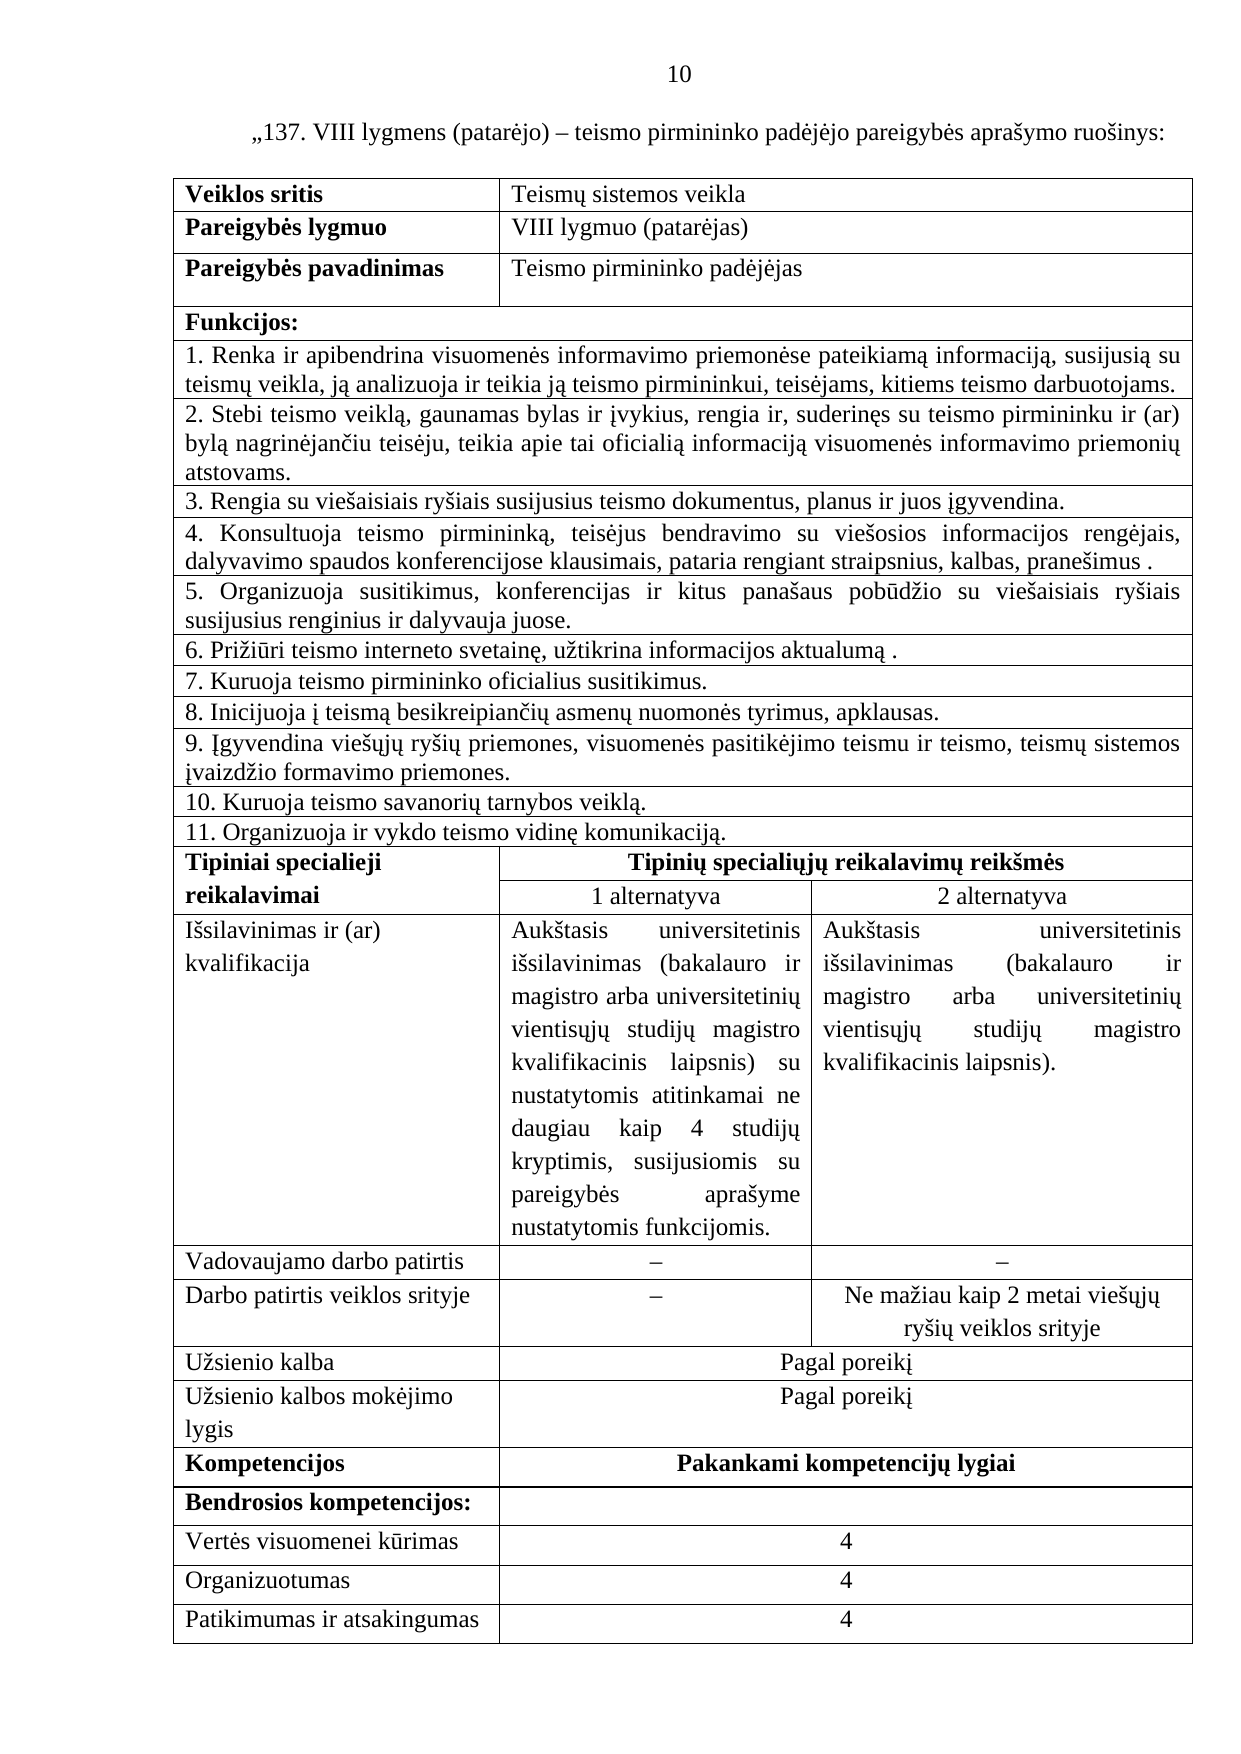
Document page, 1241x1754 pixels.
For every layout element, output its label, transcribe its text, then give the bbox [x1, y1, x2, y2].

table_cell Teismo pirmininko padėjėjas [500, 254, 1192, 306]
table_cell – [500, 1280, 811, 1346]
table_header Veiklos sritis [174, 179, 499, 211]
table_cell Darbo patirtis veiklos srityje [174, 1280, 499, 1346]
table_cell VIII lygmuo (patarėjas) [500, 212, 1192, 252]
table_cell Tipiniai specialieji reikalavimai [174, 847, 499, 914]
table_cell 9. Įgyvendina viešųjų ryšių priemones, visuomenės pasitikėjimo teismu ir teismo, teismų sistemos įvaizdžio formavimo priemones. [174, 729, 1192, 786]
table_cell Pakankami kompetencijų lygiai [500, 1448, 1192, 1486]
table_cell 4. Konsultuoja teismo pirmininką, teisėjus bendravimo su viešosios informacijos rengėjais, dalyvavimo spaudos konferencijose klausimais, pataria rengiant straipsnius, kalbas, pranešimus . [174, 518, 1192, 575]
table_cell Aukštasis universitetinis išsilavinimas (bakalauro ir magistro arba universitetinių vientisųjų studijų magistro kvalifikacinis laipsnis). [812, 915, 1192, 1245]
table_cell 2 alternatyva [812, 881, 1192, 914]
table_cell 3. Rengia su viešaisiais ryšiais susijusius teismo dokumentus, planus ir juos įgyvendina. [174, 486, 1192, 517]
table_header Teismų sistemos veikla [500, 179, 1192, 211]
text „137. VIII lygmens (patarėjo) – teismo pirmininko padėjėjo pareigybės aprašymo ruošinys: [177, 117, 1181, 145]
table_cell 8. Inicijuoja į teismą besikreipiančių asmenų nuomonės tyrimus, apklausas. [174, 697, 1192, 727]
table_cell 4 [500, 1605, 1192, 1643]
table_cell Pareigybės lygmuo [174, 212, 499, 252]
table_cell Bendrosios kompetencijos: [174, 1488, 499, 1525]
table_cell [500, 1488, 1192, 1525]
table_cell – [500, 1246, 811, 1279]
table_cell Vertės visuomenei kūrimas [174, 1526, 499, 1564]
table_cell 2. Stebi teismo veiklą, gaunamas bylas ir įvykius, rengia ir, suderinęs su teismo pirmininku ir (ar) bylą nagrinėjančiu teisėju, teikia apie tai oficialią informaciją visuomenės informavimo priemonių atstovams. [174, 399, 1192, 485]
table_cell Kompetencijos [174, 1448, 499, 1486]
table_cell 10. Kuruoja teismo savanorių tarnybos veiklą. [174, 787, 1192, 816]
table_cell 1 alternatyva [500, 881, 811, 914]
table_cell Organizuotumas [174, 1566, 499, 1603]
table_cell 4 [500, 1566, 1192, 1603]
table_cell Pareigybės pavadinimas [174, 254, 499, 306]
table_cell Tipinių specialiųjų reikalavimų reikšmės [500, 847, 1192, 880]
table_cell – [812, 1246, 1192, 1279]
table_cell 7. Kuruoja teismo pirmininko oficialius susitikimus. [174, 666, 1192, 696]
table_cell Pagal poreikį [500, 1347, 1192, 1380]
table_cell 5. Organizuoja susitikimus, konferencijas ir kitus panašaus pobūdžio su viešaisiais ryšiais susijusius renginius ir dalyvauja juose. [174, 576, 1192, 634]
table_cell 1. Renka ir apibendrina visuomenės informavimo priemonėse pateikiamą informaciją, susijusią su teismų veikla, ją analizuoja ir teikia ją teismo pirmininkui, teisėjams, kitiems teismo darbuotojams. [174, 341, 1192, 398]
table_cell Vadovaujamo darbo patirtis [174, 1246, 499, 1279]
table_cell Patikimumas ir atsakingumas [174, 1605, 499, 1643]
table_cell Ne mažiau kaip 2 metai viešųjų ryšių veiklos srityje [812, 1280, 1192, 1346]
table_cell 6. Prižiūri teismo interneto svetainę, užtikrina informacijos aktualumą . [174, 635, 1192, 665]
table_cell Pagal poreikį [500, 1381, 1192, 1447]
table_cell 4 [500, 1526, 1192, 1564]
table_cell Aukštasis universitetinis išsilavinimas (bakalauro ir magistro arba universitetinių vientisųjų studijų magistro kvalifikacinis laipsnis) su nustatytomis atitinkamai ne daugiau kaip 4 studijų kryptimis, susijusiomis su pareigybės aprašyme nustatytomis funkcijomis. [500, 915, 811, 1245]
table_cell Funkcijos: [174, 307, 1192, 339]
table_cell Išsilavinimas ir (ar) kvalifikacija [174, 915, 499, 1245]
table_cell Užsienio kalba [174, 1347, 499, 1380]
table_cell Užsienio kalbos mokėjimo lygis [174, 1381, 499, 1447]
table_cell 11. Organizuoja ir vykdo teismo vidinę komunikaciją. [174, 817, 1192, 846]
